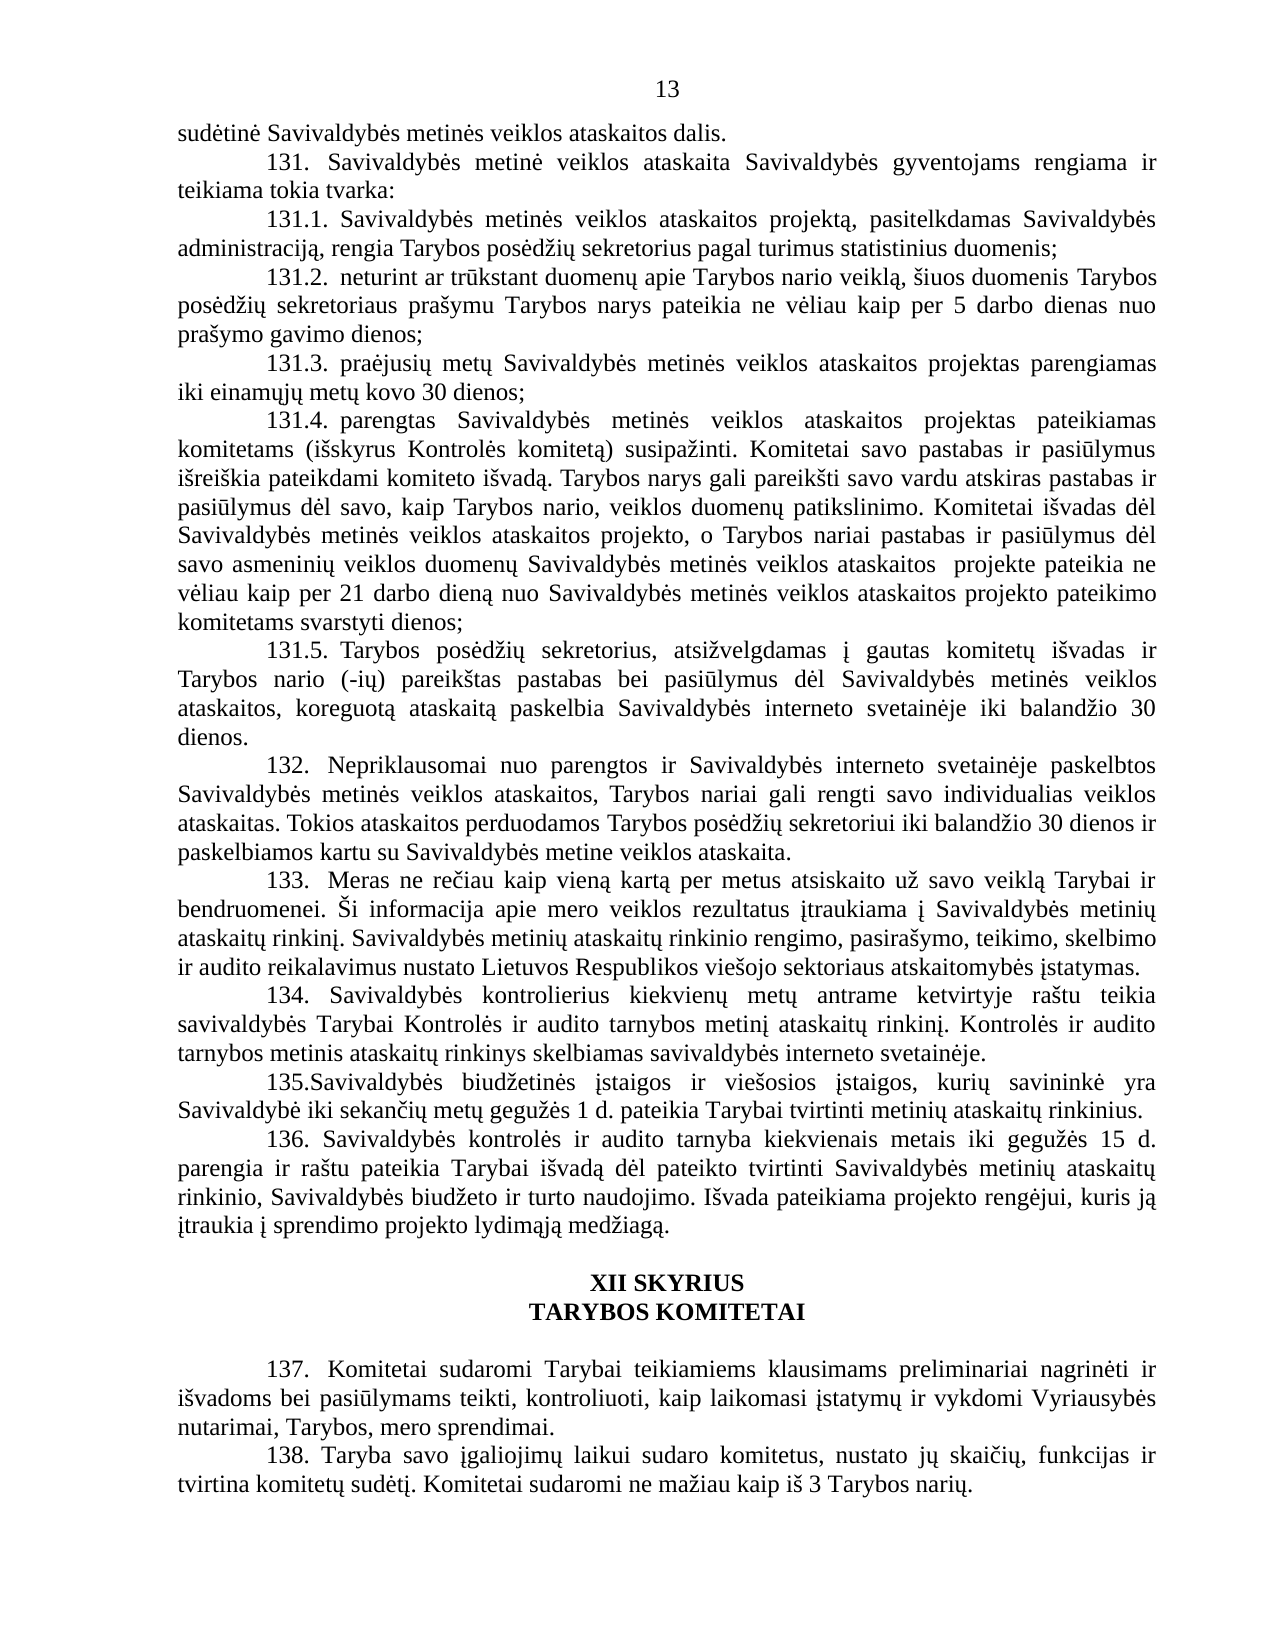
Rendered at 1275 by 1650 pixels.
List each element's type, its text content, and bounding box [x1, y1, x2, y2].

text 135.Savivaldybės biudžetinės įstaigos ir viešosios įstaigos, kurių savininkė yra Savivaldybė iki sekančių metų gegužės 1 d. pateikia Tarybai tvirtinti metinių ataskaitų rinkinius. [177, 1067, 1157, 1124]
text XII SKYRIUS [177, 1268, 1157, 1297]
text sudėtinė Savivaldybės metinės veiklos ataskaitos dalis. [177, 118, 1157, 147]
text 134. Savivaldybės kontrolierius kiekvienų metų antrame ketvirtyje raštu teikia savivaldybės Tarybai Kontrolės ir audito tarnybos metinį ataskaitų rinkinį. Kontrolės ir audito tarnybos metinis ataskaitų rinkinys skelbiamas savivaldybės interneto svetainėje. [177, 981, 1157, 1067]
text 131.1. Savivaldybės metinės veiklos ataskaitos projektą, pasitelkdamas Savivaldybės administraciją, rengia Tarybos posėdžių sekretorius pagal turimus statistinius duomenis; [177, 204, 1157, 262]
text 131.4. parengtas Savivaldybės metinės veiklos ataskaitos projektas pateikiamas komitetams (išskyrus Kontrolės komitetą) susipažinti. Komitetai savo pastabas ir pasiūlymus išreiškia pateikdami komiteto išvadą. Tarybos narys gali pareikšti savo vardu atskiras pastabas ir pasiūlymus dėl savo, kaip Tarybos nario, veiklos duomenų patikslinimo. Komitetai išvadas dėl Savivaldybės metinės veiklos ataskaitos projekto, o Tarybos nariai pastabas ir pasiūlymus dėl savo asmeninių veiklos duomenų Savivaldybės metinės veiklos ataskaitos projekte pateikia ne vėliau kaip per 21 darbo dieną nuo Savivaldybės metinės veiklos ataskaitos projekto pateikimo komitetams svarstyti dienos; [177, 406, 1157, 636]
text 131.3. praėjusių metų Savivaldybės metinės veiklos ataskaitos projektas parengiamas iki einamųjų metų kovo 30 dienos; [177, 348, 1157, 406]
text 138. Taryba savo įgaliojimų laikui sudaro komitetus, nustato jų skaičių, funkcijas ir tvirtina komitetų sudėtį. Komitetai sudaromi ne mažiau kaip iš 3 Tarybos narių. [177, 1441, 1157, 1498]
text 133. Meras ne rečiau kaip vieną kartą per metus atsiskaito už savo veiklą Tarybai ir bendruomenei. Ši informacija apie mero veiklos rezultatus įtraukiama į Savivaldybės metinių ataskaitų rinkinį. Savivaldybės metinių ataskaitų rinkinio rengimo, pasirašymo, teikimo, skelbimo ir audito reikalavimus nustato Lietuvos Respublikos viešojo sektoriaus atskaitomybės įstatymas. [177, 866, 1157, 981]
text 131.5. Tarybos posėdžių sekretorius, atsižvelgdamas į gautas komitetų išvadas ir Tarybos nario (-ių) pareikštas pastabas bei pasiūlymus dėl Savivaldybės metinės veiklos ataskaitos, koreguotą ataskaitą paskelbia Savivaldybės interneto svetainėje iki balandžio 30 dienos. [177, 636, 1157, 751]
text 131.2. neturint ar trūkstant duomenų apie Tarybos nario veiklą, šiuos duomenis Tarybos posėdžių sekretoriaus prašymu Tarybos narys pateikia ne vėliau kaip per 5 darbo dienas nuo prašymo gavimo dienos; [177, 262, 1157, 348]
text 136. Savivaldybės kontrolės ir audito tarnyba kiekvienais metais iki gegužės 15 d. parengia ir raštu pateikia Tarybai išvadą dėl pateikto tvirtinti Savivaldybės metinių ataskaitų rinkinio, Savivaldybės biudžeto ir turto naudojimo. Išvada pateikiama projekto rengėjui, kuris ją įtraukia į sprendimo projekto lydimąją medžiagą. [177, 1124, 1157, 1239]
text 132. Nepriklausomai nuo parengtos ir Savivaldybės interneto svetainėje paskelbtos Savivaldybės metinės veiklos ataskaitos, Tarybos nariai gali rengti savo individualias veiklos ataskaitas. Tokios ataskaitos perduodamos Tarybos posėdžių sekretoriui iki balandžio 30 dienos ir paskelbiamos kartu su Savivaldybės metine veiklos ataskaita. [177, 751, 1157, 866]
text 137. Komitetai sudaromi Tarybai teikiamiems klausimams preliminariai nagrinėti ir išvadoms bei pasiūlymams teikti, kontroliuoti, kaip laikomasi įstatymų ir vykdomi Vyriausybės nutarimai, Tarybos, mero sprendimai. [177, 1354, 1157, 1441]
text TARYBOS KOMITETAI [177, 1297, 1157, 1326]
text 131. Savivaldybės metinė veiklos ataskaita Savivaldybės gyventojams rengiama ir teikiama tokia tvarka: [177, 147, 1157, 204]
